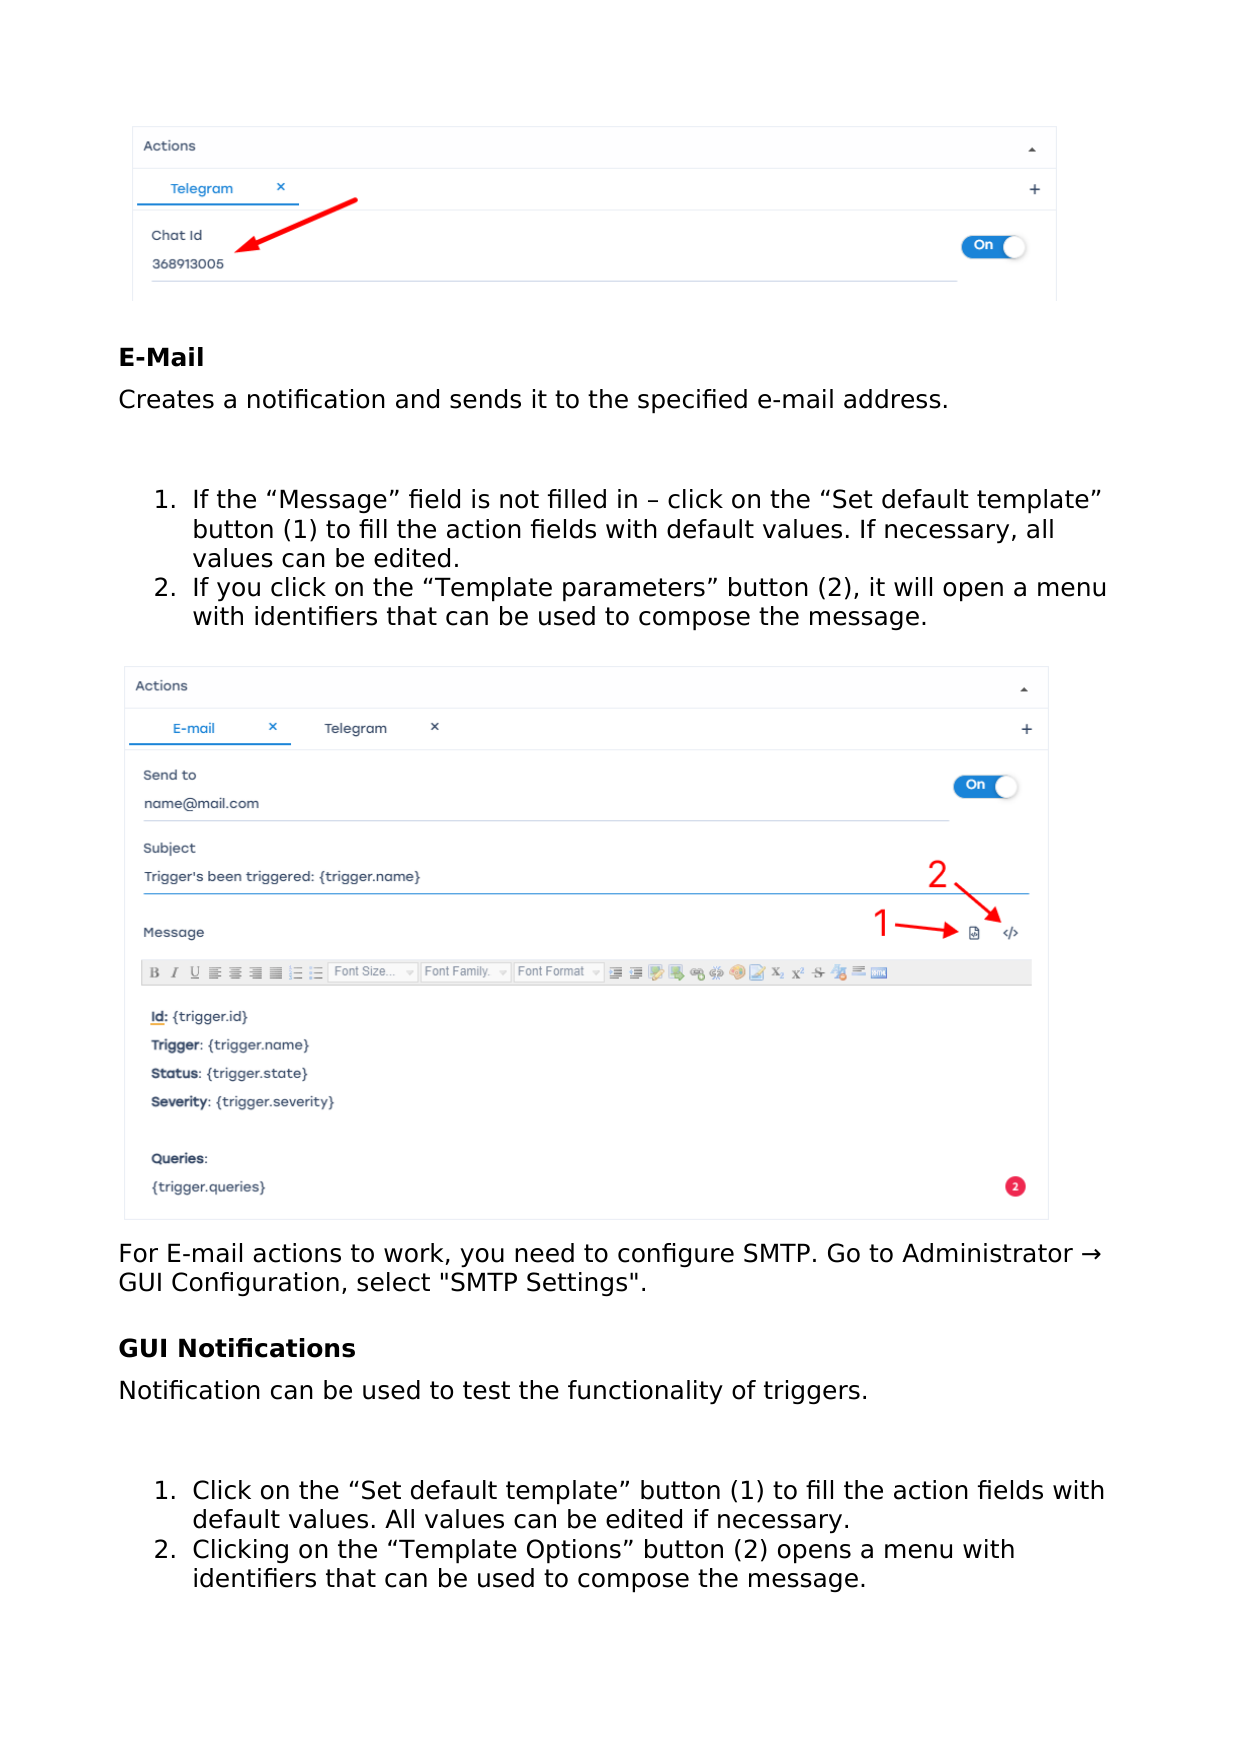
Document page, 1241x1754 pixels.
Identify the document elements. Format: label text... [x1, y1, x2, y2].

list Click on the “Set default template” button (1) to fill the action fields with default values. All values can be edited if necessary. [177, 1477, 1122, 1535]
picture [118, 661, 1056, 1227]
text Notification can be used to test the functionality of triggers. [118, 1376, 1122, 1434]
subtitle GUI Notifications [118, 1334, 1122, 1364]
list Clicking on the “Template Options” button (2) opens a menu with identifiers that can be used to compose the message. [177, 1535, 1122, 1593]
list If you click on the “Template parameters” button (2), it will open a menu with identifiers that can be used to compose the message. [177, 573, 1122, 631]
picture [126, 118, 1064, 301]
text For E-mail actions to work, you need to configure SMTP. Go to Administrator → GUI Configuration, select "SMTP Settings". [118, 1239, 1122, 1297]
text [118, 118, 1122, 306]
list If the “Message” field is not filled in – click on the “Set default template” button (1) to fill the action fields with default values. If necessary, all values can be edited. [177, 486, 1122, 573]
text Creates a notification and sends it to the specified e-mail address. [118, 385, 1122, 444]
subtitle E-Mail [118, 344, 1122, 373]
